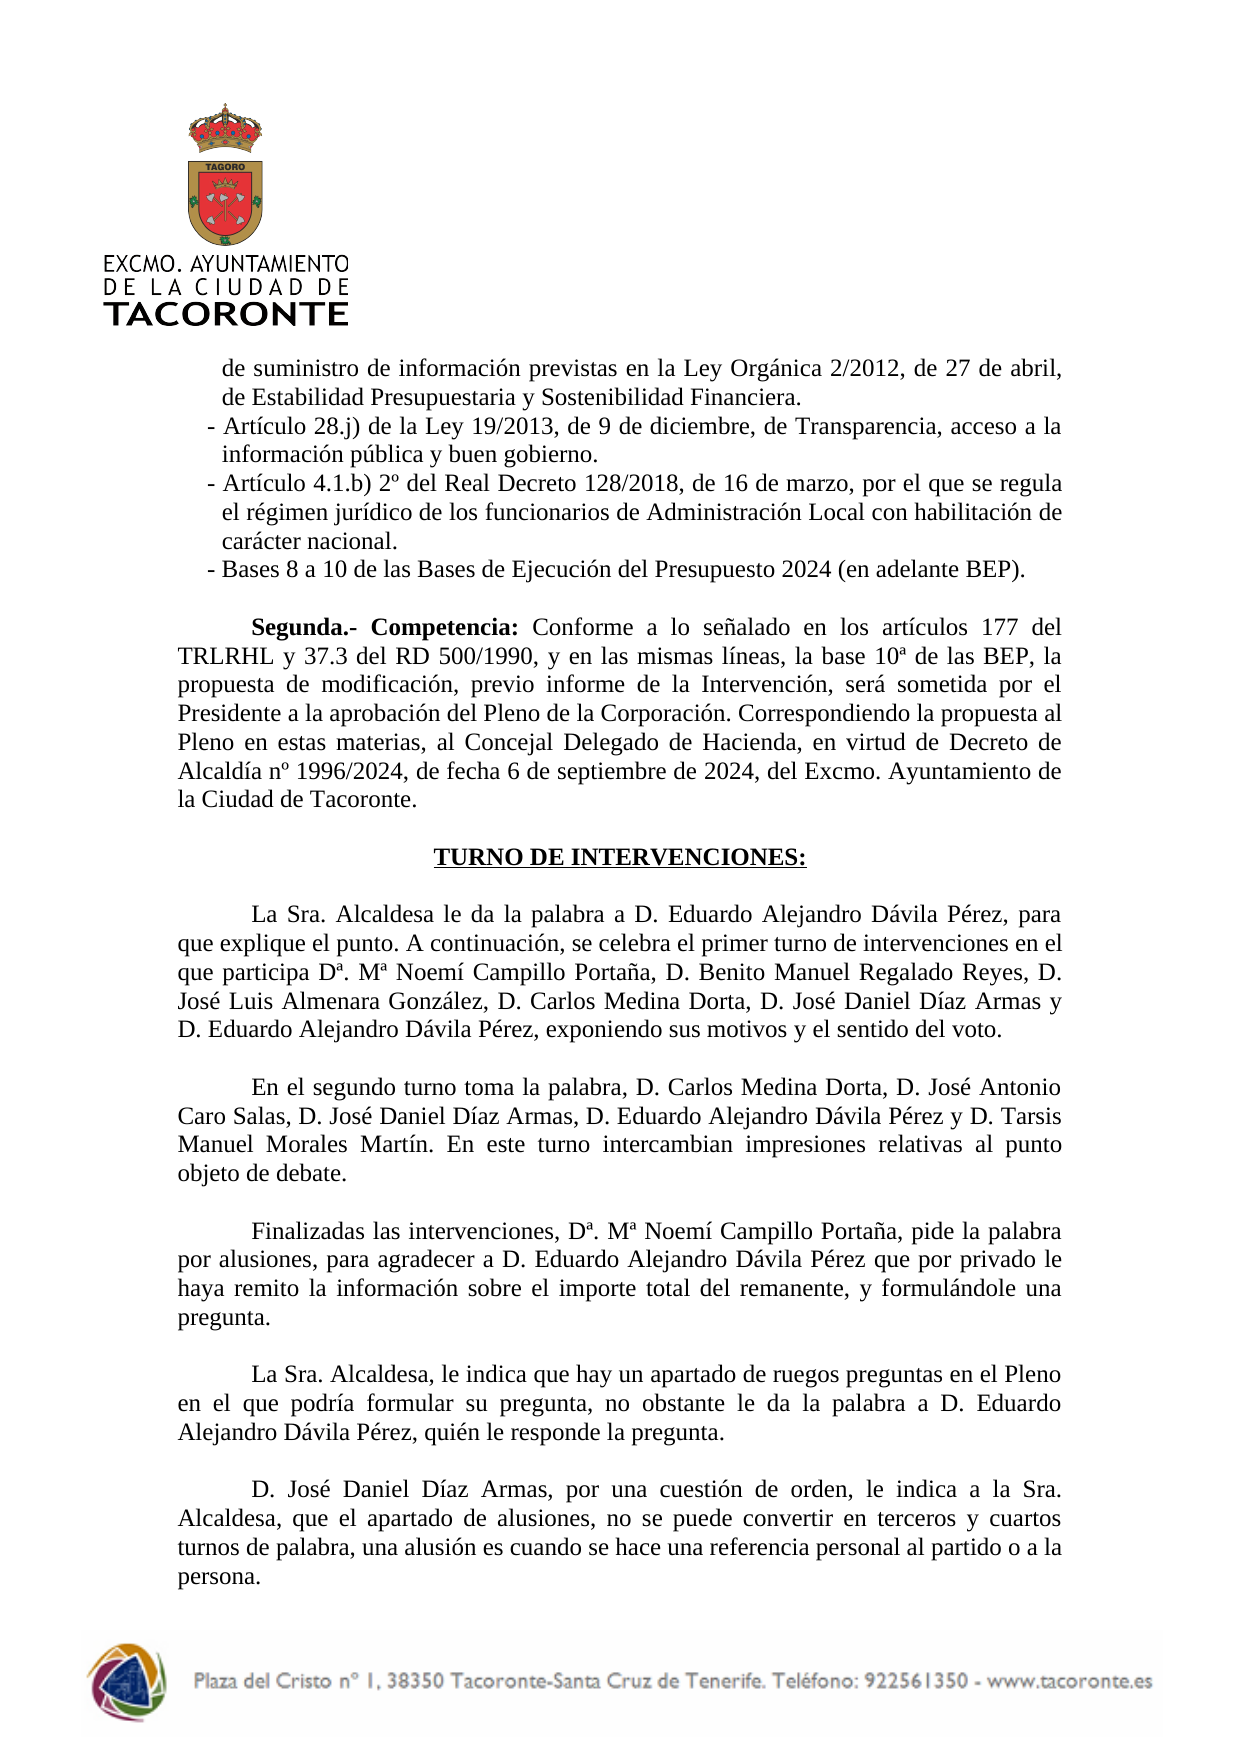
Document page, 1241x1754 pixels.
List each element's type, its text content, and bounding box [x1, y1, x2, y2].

text Segunda.- Competencia: Conforme a lo señalado en los artículos 177 del TRLRHL y 37.3 del RD 500/1990, y en las mismas líneas, la base 10ª de las BEP, la propuesta de modificación, previo informe de la Intervención, será sometida por el Presidente a la aprobación del Pleno de la Corporación. Correspondiendo la propuesta al Pleno en estas materias, al Concejal Delegado de Hacienda, en virtud de Decreto de Alcaldía nº 1996/2024, de fecha 6 de septiembre de 2024, del Excmo. Ayuntamiento de la Ciudad de Tacoronte. [177, 612, 1063, 813]
text - Bases 8 a 10 de las Bases de Ejecución del Presupuesto 2024 (en adelante BEP). [207, 554, 1063, 583]
text de suministro de información previstas en la Ley Orgánica 2/2012, de 27 de abril, de Estabilidad Presupuestaria y Sostenibilidad Financiera. [207, 353, 1063, 411]
text En el segundo turno toma la palabra, D. Carlos Medina Dorta, D. José Antonio Caro Salas, D. José Daniel Díaz Armas, D. Eduardo Alejandro Dávila Pérez y D. Tarsis Manuel Morales Martín. En este turno intercambian impresiones relativas al punto objeto de debate. [177, 1072, 1063, 1187]
picture [80, 1630, 1163, 1737]
text - Artículo 4.1.b) 2º del Real Decreto 128/2018, de 16 de marzo, por el que se regula el régimen jurídico de los funcionarios de Administración Local con habilitación de carácter nacional. [207, 468, 1063, 554]
text D. José Daniel Díaz Armas, por una cuestión de orden, le indica a la Sra. Alcaldesa, que el apartado de alusiones, no se puede convertir en terceros y cuartos turnos de palabra, una alusión es cuando se hace una referencia personal al partido o a la persona. [177, 1474, 1063, 1589]
text La Sra. Alcaldesa le da la palabra a D. Eduardo Alejandro Dávila Pérez, para que explique el punto. A continuación, se celebra el primer turno de intervenciones en el que participa Dª. Mª Noemí Campillo Portaña, D. Benito Manuel Regalado Reyes, D. José Luis Almenara González, D. Carlos Medina Dorta, D. José Daniel Díaz Armas y D. Eduardo Alejandro Dávila Pérez, exponiendo sus motivos y el sentido del voto. [177, 899, 1063, 1043]
text - Artículo 28.j) de la Ley 19/2013, de 9 de diciembre, de Transparencia, acceso a la información pública y buen gobierno. [207, 411, 1063, 468]
text TURNO DE INTERVENCIONES: [177, 842, 1063, 871]
text La Sra. Alcaldesa, le indica que hay un apartado de ruegos preguntas en el Pleno en el que podría formular su pregunta, no obstante le da la palabra a D. Eduardo Alejandro Dávila Pérez, quién le responde la pregunta. [177, 1359, 1063, 1446]
text Finalizadas las intervenciones, Dª. Mª Noemí Campillo Portaña, pide la palabra por alusiones, para agradecer a D. Eduardo Alejandro Dávila Pérez que por privado le haya remito la información sobre el importe total del remanente, y formulándole una pregunta. [177, 1216, 1063, 1331]
picture [103, 103, 348, 326]
